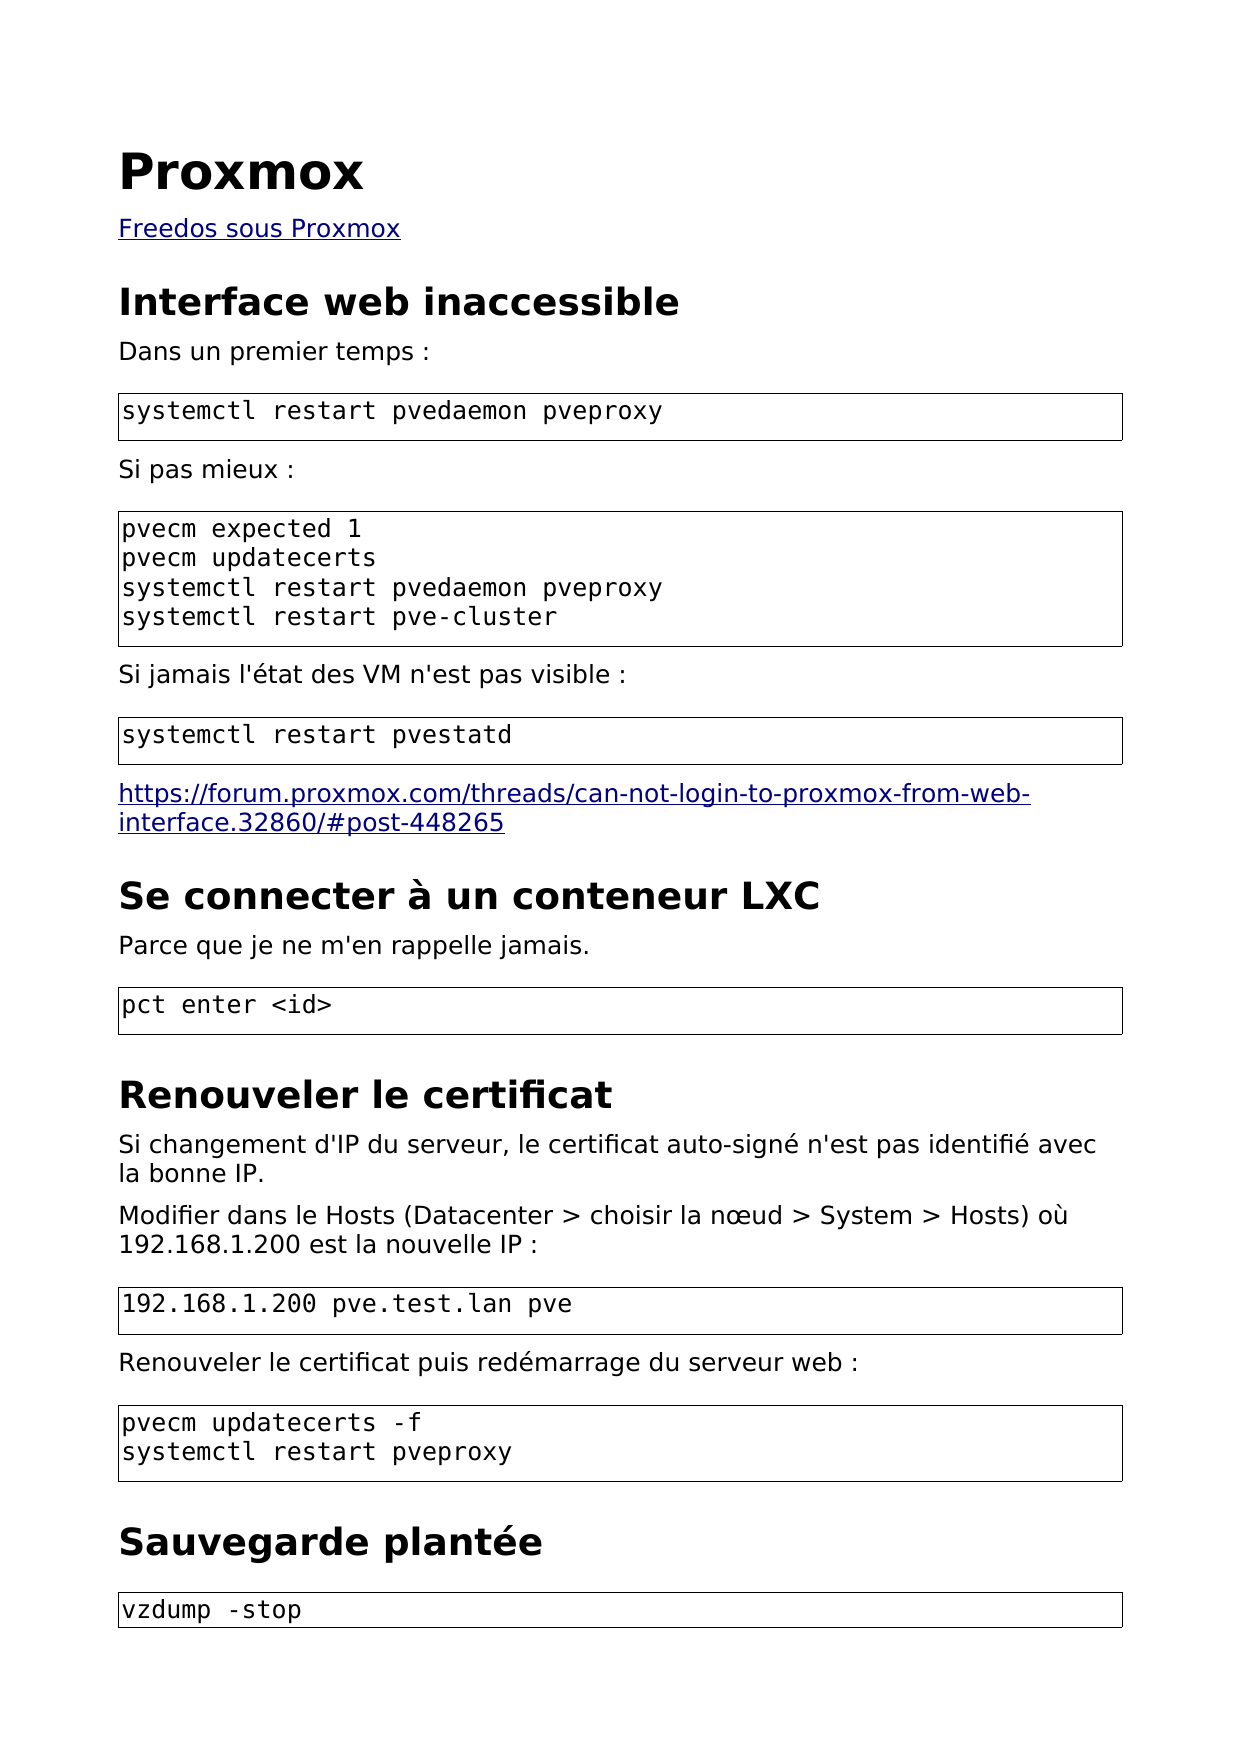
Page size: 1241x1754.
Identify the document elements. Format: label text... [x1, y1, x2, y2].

text Dans un premier temps : [118, 337, 1122, 366]
text Modifier dans le Hosts (Datacenter > choisir la nœud > System > Hosts) où 192.168.1.200 est la nouvelle IP : [118, 1201, 1122, 1259]
subtitle Interface web inaccessible [118, 281, 1122, 324]
subtitle Proxmox [118, 143, 1122, 201]
table_header systemctl restart pvedaemon pveproxy [119, 394, 1122, 440]
text Renouveler le certificat puis redémarrage du serveur web : [118, 1348, 1122, 1378]
table_header vzdump -stop [119, 1593, 1122, 1627]
text Si jamais l'état des VM n'est pas visible : [118, 661, 1122, 690]
subtitle Renouveler le certificat [118, 1074, 1122, 1118]
table_header pvecm expected 1 pvecm updatecerts systemctl restart pvedaemon pveproxy systemctl restart pve-cluster [119, 512, 1122, 646]
table_header 192.168.1.200 pve.test.lan pve [119, 1288, 1122, 1333]
text Si changement d'IP du serveur, le certificat auto-signé n'est pas identifié avec la bonne IP. [118, 1130, 1122, 1188]
subtitle Sauvegarde plantée [118, 1521, 1122, 1564]
table_header systemctl restart pvestatd [119, 718, 1122, 764]
table_header pct enter <id> [119, 988, 1122, 1034]
text Si pas mieux : [118, 455, 1122, 484]
text Parce que je ne m'en rappelle jamais. [118, 931, 1122, 960]
text Freedos sous Proxmox [118, 214, 1122, 243]
text https://forum.proxmox.com/threads/can-not-login-to-proxmox-from-web-interface.32860/#post-448265 [118, 779, 1122, 837]
subtitle Se connecter à un conteneur LXC [118, 875, 1122, 918]
table_header pvecm updatecerts -f systemctl restart pveproxy [119, 1406, 1122, 1481]
